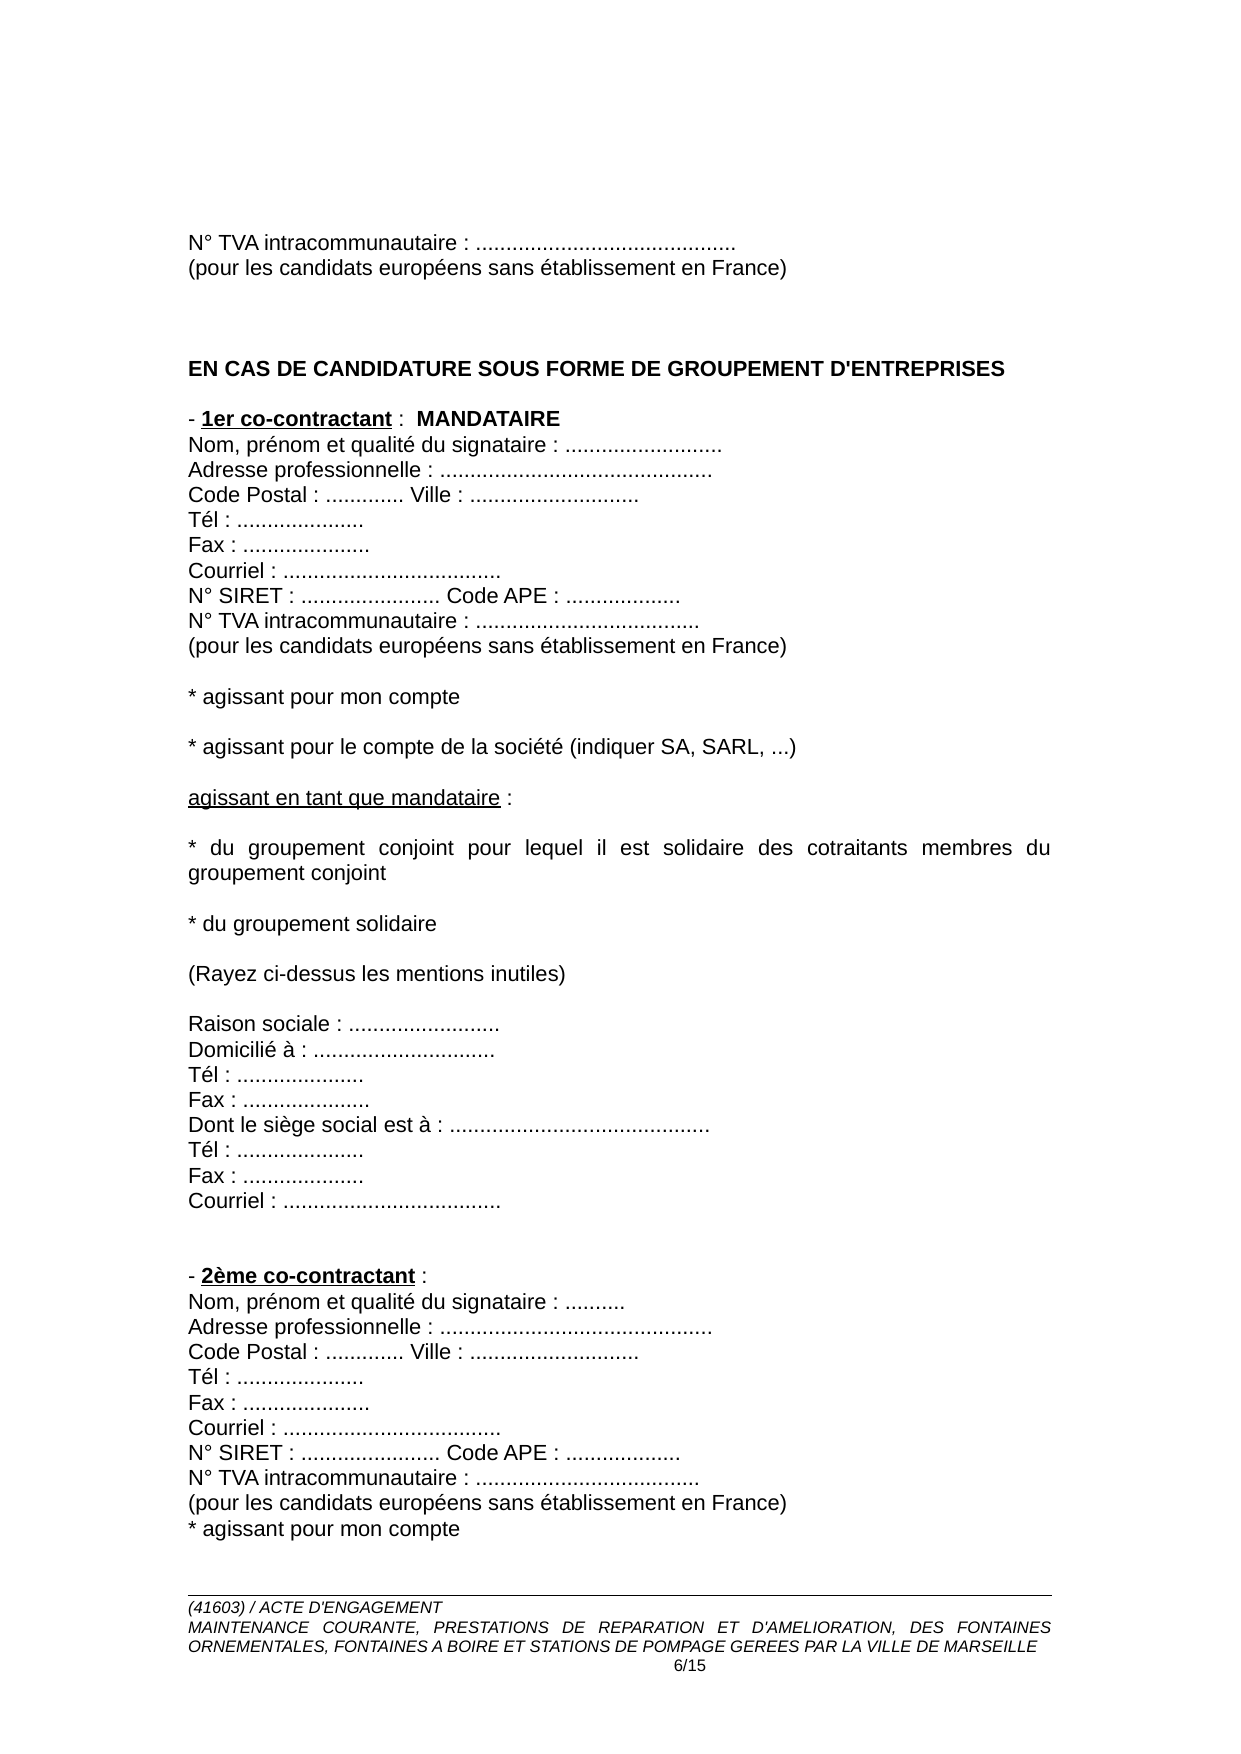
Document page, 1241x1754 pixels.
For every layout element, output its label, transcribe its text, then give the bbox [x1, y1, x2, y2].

text (pour les candidats européens sans établissement en France) [188, 633, 1052, 658]
text Tél : ..................... [188, 1137, 1052, 1162]
text (pour les candidats européens sans établissement en France) [188, 255, 1052, 280]
text Code Postal : ............. Ville : ............................ [188, 482, 1052, 507]
text * du groupement conjoint pour lequel il est solidaire des cotraitants membres du groupement conjoint [188, 835, 1052, 885]
text Raison sociale : ......................... [188, 1011, 1052, 1036]
text - 2ème co-contractant : [188, 1263, 1052, 1288]
text Nom, prénom et qualité du signataire : .......................... [188, 431, 1052, 457]
text Fax : ..................... [188, 532, 1052, 557]
text EN CAS DE CANDIDATURE SOUS FORME DE GROUPEMENT D'ENTREPRISES [188, 356, 1052, 381]
text N° SIRET : ....................... Code APE : ................... [188, 1440, 1052, 1465]
text Tél : ..................... [188, 507, 1052, 532]
text * agissant pour mon compte [188, 1515, 1052, 1541]
text - 1er co-contractant : MANDATAIRE [188, 406, 1052, 431]
text Fax : .................... [188, 1162, 1052, 1188]
text (Rayez ci-dessus les mentions inutiles) [188, 961, 1052, 986]
text Domicilié à : .............................. [188, 1036, 1052, 1062]
text N° TVA intracommunautaire : ........................................... [188, 230, 1052, 255]
text Courriel : .................................... [188, 557, 1052, 583]
text Fax : ..................... [188, 1389, 1052, 1414]
text Adresse professionnelle : ............................................. [188, 1314, 1052, 1339]
text Tél : ..................... [188, 1062, 1052, 1087]
text Fax : ..................... [188, 1087, 1052, 1112]
text Courriel : .................................... [188, 1414, 1052, 1440]
text * du groupement solidaire [188, 910, 1052, 936]
text Code Postal : ............. Ville : ............................ [188, 1339, 1052, 1364]
text Dont le siège social est à : ........................................... [188, 1112, 1052, 1137]
text * agissant pour mon compte [188, 683, 1052, 709]
text N° SIRET : ....................... Code APE : ................... [188, 583, 1052, 608]
text N° TVA intracommunautaire : ..................................... [188, 1465, 1052, 1490]
text * agissant pour le compte de la société (indiquer SA, SARL, ...) [188, 734, 1052, 759]
text Adresse professionnelle : ............................................. [188, 457, 1052, 482]
text N° TVA intracommunautaire : ..................................... [188, 608, 1052, 633]
text Tél : ..................... [188, 1364, 1052, 1389]
text Nom, prénom et qualité du signataire : .......... [188, 1288, 1052, 1314]
text (pour les candidats européens sans établissement en France) [188, 1490, 1052, 1515]
text agissant en tant que mandataire : [188, 784, 1052, 809]
text Courriel : .................................... [188, 1188, 1052, 1213]
